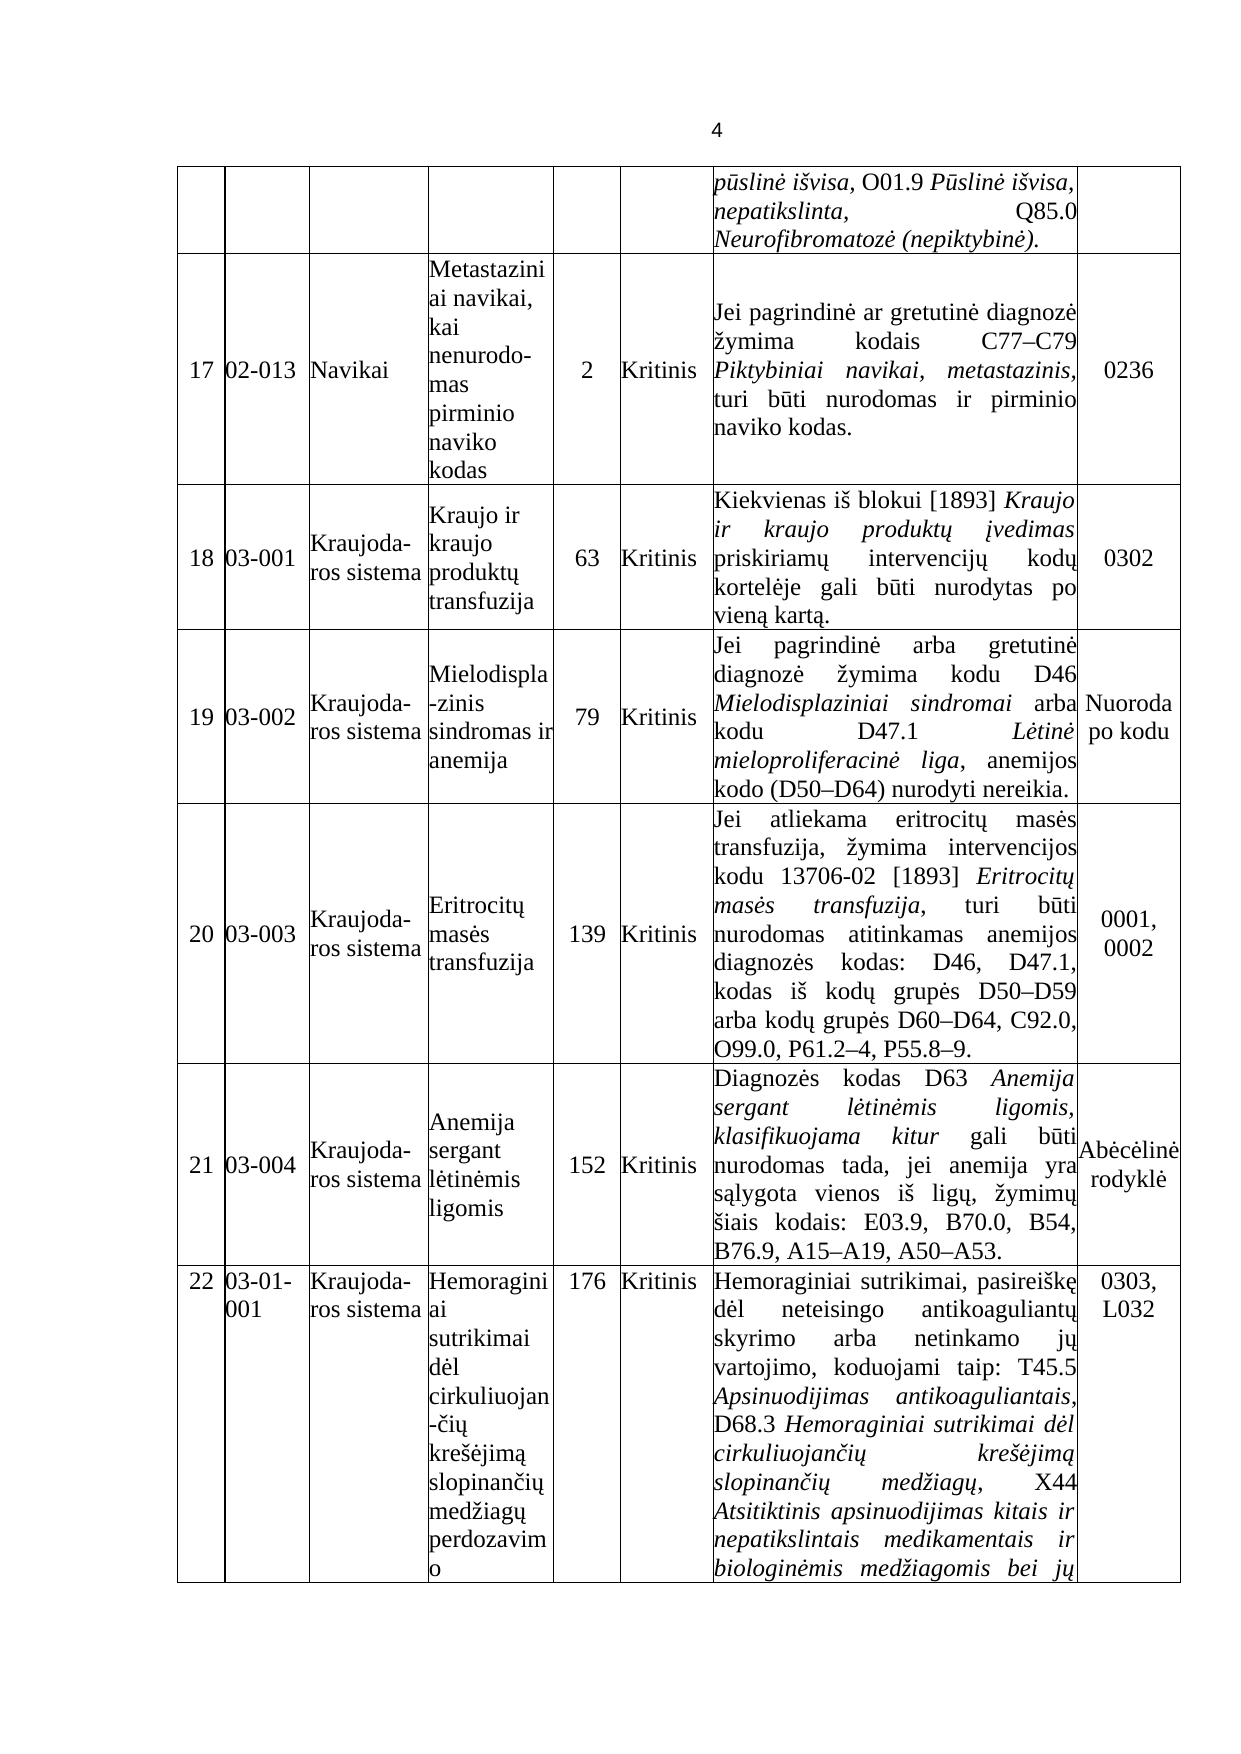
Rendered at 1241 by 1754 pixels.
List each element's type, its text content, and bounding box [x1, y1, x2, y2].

table_cell 22 [178, 1266, 224, 1582]
table_cell Jei atliekama eritrocitų masės transfuzija, žymima intervencijos kodu 13706-02 [1893] Eritrocitų masės transfuzija, turi būti nurodomas atitinkamas anemijos diagnozės kodas: D46, D47.1, kodas iš kodų grupės D50–D59 arba kodų grupės D60–D64, C92.0, O99.0, P61.2–4, P55.8–9. [714, 804, 1077, 1062]
table_cell 0303, L032 [1078, 1266, 1180, 1582]
table_cell Kritinis [621, 630, 713, 803]
table_cell Nuoroda po kodu [1078, 630, 1180, 803]
table_cell 17 [178, 254, 224, 484]
table_cell 03-004 [226, 1064, 309, 1265]
table_cell Diagnozės kodas D63 Anemija sergant lėtinėmis ligomis, klasifikuojama kitur gali būti nurodomas tada, jei anemija yra sąlygota vienos iš ligų, žymimų šiais kodais: E03.9, B70.0, B54, B76.9, A15–A19, A50–A53. [714, 1064, 1077, 1265]
table_cell 139 [554, 804, 620, 1062]
table_cell Kraujoda-ros sistema [310, 630, 428, 803]
table_cell Abėcėlinė rodyklė [1078, 1064, 1180, 1265]
table_cell 0236 [1078, 254, 1180, 484]
table_cell [554, 167, 620, 253]
table_cell 152 [554, 1064, 620, 1265]
table_cell [310, 167, 428, 253]
table_cell Hemoraginiai sutrikimai dėl cirkuliuojan-čių krešėjimą slopinančių medžiagų perdozavimo [429, 1266, 553, 1582]
table_cell 03-001 [226, 485, 309, 629]
table_cell 18 [178, 485, 224, 629]
table_cell Kritinis [621, 254, 713, 484]
table_cell Kritinis [621, 804, 713, 1062]
table_cell Kraujoda-ros sistema [310, 485, 428, 629]
table_cell 79 [554, 630, 620, 803]
table_cell Kiekvienas iš blokui [1893] Kraujo ir kraujo produktų įvedimas priskiriamų intervencijų kodų kortelėje gali būti nurodytas po vieną kartą. [714, 485, 1077, 629]
table_cell Kraujoda-ros sistema [310, 1266, 428, 1582]
table_cell [429, 167, 553, 253]
table_cell Kraujo ir kraujo produktų transfuzija [429, 485, 553, 629]
table_cell [621, 167, 713, 253]
table_cell 03-01-001 [226, 1266, 309, 1582]
table_cell Kraujoda-ros sistema [310, 804, 428, 1062]
table_cell Kritinis [621, 1266, 713, 1582]
table_cell Navikai [310, 254, 428, 484]
table_cell Hemoraginiai sutrikimai, pasireiškę dėl neteisingo antikoaguliantų skyrimo arba netinkamo jų vartojimo, koduojami taip: T45.5 Apsinuodijimas antikoaguliantais, D68.3 Hemoraginiai sutrikimai dėl cirkuliuojančių krešėjimą slopinančių medžiagų, X44 Atsitiktinis apsinuodijimas kitais ir nepatikslintais medikamentais ir biologinėmis medžiagomis bei jų [714, 1266, 1077, 1582]
table_cell 63 [554, 485, 620, 629]
table_cell 0001, 0002 [1078, 804, 1180, 1062]
table_cell Kritinis [621, 485, 713, 629]
table_cell Jei pagrindinė arba gretutinė diagnozė žymima kodu D46 Mielodisplaziniai sindromai arba kodu D47.1 Lėtinė mieloproliferacinė liga, anemijos kodo (D50–D64) nurodyti nereikia. [714, 630, 1077, 803]
table_cell Metastaziniai navikai, kai nenurodo-mas pirminio naviko kodas [429, 254, 553, 484]
table_cell pūslinė išvisa, O01.9 Pūslinė išvisa, nepatikslinta, Q85.0 Neurofibromatozė (nepiktybinė). [714, 167, 1077, 253]
table_cell [1078, 167, 1180, 253]
table_cell 21 [178, 1064, 224, 1265]
table_cell Mielodispla-zinis sindromas ir anemija [429, 630, 553, 803]
table_cell Kritinis [621, 1064, 713, 1265]
table_cell 02-013 [226, 254, 309, 484]
table_cell 176 [554, 1266, 620, 1582]
table_cell 20 [178, 804, 224, 1062]
table_cell 03-003 [226, 804, 309, 1062]
table_cell 0302 [1078, 485, 1180, 629]
table_cell [226, 167, 309, 253]
table_cell 03-002 [226, 630, 309, 803]
table_cell Jei pagrindinė ar gretutinė diagnozė žymima kodais C77–C79 Piktybiniai navikai, metastazinis, turi būti nurodomas ir pirminio naviko kodas. [714, 254, 1077, 484]
table_cell 19 [178, 630, 224, 803]
table_cell Kraujoda-ros sistema [310, 1064, 428, 1265]
table_cell Eritrocitų masės transfuzija [429, 804, 553, 1062]
table_cell 2 [554, 254, 620, 484]
table_cell [178, 167, 224, 253]
table_cell Anemija sergant lėtinėmis ligomis [429, 1064, 553, 1265]
